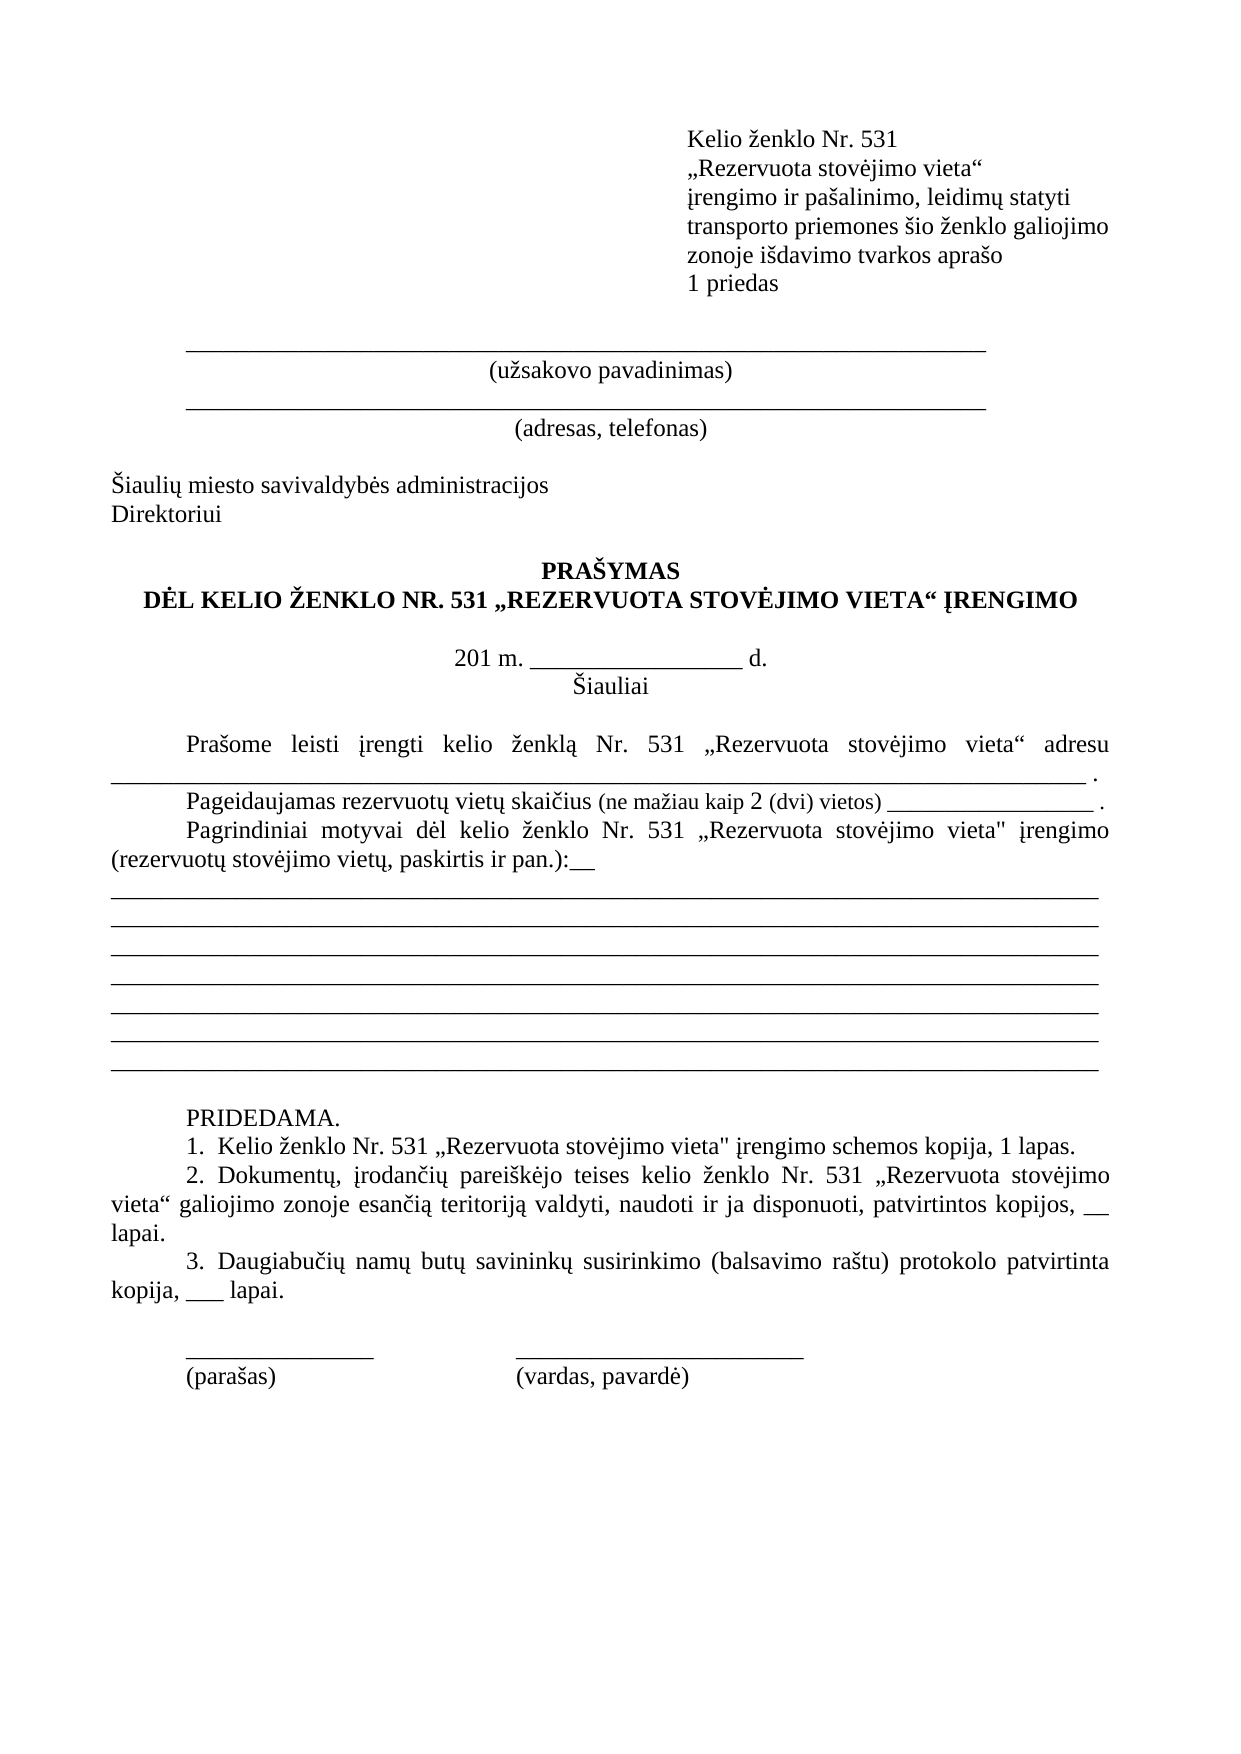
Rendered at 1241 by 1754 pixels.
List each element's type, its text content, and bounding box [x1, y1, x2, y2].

text 201 m. _________________ d. [111, 643, 1111, 671]
text zonoje išdavimo tvarkos aprašo [687, 240, 1111, 269]
text (užsakovo pavadinimas) [111, 355, 1111, 384]
text Kelio ženklo Nr. 531 [687, 124, 1111, 153]
text Šiaulių miesto savivaldybės administracijos [111, 470, 1111, 499]
text _______________________________________________________________________________ [111, 988, 1111, 1016]
text _______________________________________________________________________________ [111, 1016, 1111, 1045]
text _______________________________________________________________________________ [111, 901, 1111, 930]
text Pagrindiniai motyvai dėl kelio ženklo Nr. 531 „Rezervuota stovėjimo vieta" įrengimo (rezervuotų stovėjimo vietų, paskirtis ir pan.):__ [111, 815, 1111, 873]
text PRIDEDAMA. [111, 1103, 1111, 1131]
text DĖL KELIO ŽENKLO NR. 531 „REZERVUOTA STOVĖJIMO VIETA“ ĮRENGIMO [111, 585, 1111, 614]
text transporto priemones šio ženklo galiojimo [687, 211, 1111, 240]
text 1. Kelio ženklo Nr. 531 „Rezervuota stovėjimo vieta" įrengimo schemos kopija, 1 lapas. [111, 1131, 1111, 1160]
text ________________________________________________________________ [111, 384, 1111, 413]
text (parašas) (vardas, pavardė) [111, 1361, 1111, 1390]
text (adresas, telefonas) [111, 413, 1111, 441]
text Direktoriui [111, 499, 1111, 528]
text _______________ _______________________ [111, 1333, 1111, 1361]
text _______________________________________________________________________________ [111, 873, 1111, 901]
text „Rezervuota stovėjimo vieta“ [687, 153, 1111, 182]
text _______________________________________________________________________________ [111, 959, 1111, 988]
text ________________________________________________________________ [111, 326, 1111, 355]
text Pageidaujamas rezervuotų vietų skaičius (ne mažiau kaip 2 (dvi) vietos) __________________ . [111, 786, 1111, 815]
text 1 priedas [687, 269, 1111, 298]
text Prašome leisti įrengti kelio ženklą Nr. 531 „Rezervuota stovėjimo vieta“ adresu ______________________________________________________________________________ . [111, 729, 1111, 786]
text _______________________________________________________________________________ [111, 1045, 1111, 1074]
text 2. Dokumentų, įrodančių pareiškėjo teises kelio ženklo Nr. 531 „Rezervuota stovėjimo vieta“ galiojimo zonoje esančią teritoriją valdyti, naudoti ir ja disponuoti, patvirtintos kopijos, __ lapai. [111, 1160, 1111, 1246]
text _______________________________________________________________________________ [111, 930, 1111, 959]
text PRAŠYMAS [111, 556, 1111, 585]
text 3. Daugiabučių namų butų savininkų susirinkimo (balsavimo raštu) protokolo patvirtinta kopija, ___ lapai. [111, 1246, 1111, 1304]
text Šiauliai [111, 671, 1111, 700]
text įrengimo ir pašalinimo, leidimų statyti [687, 182, 1111, 211]
